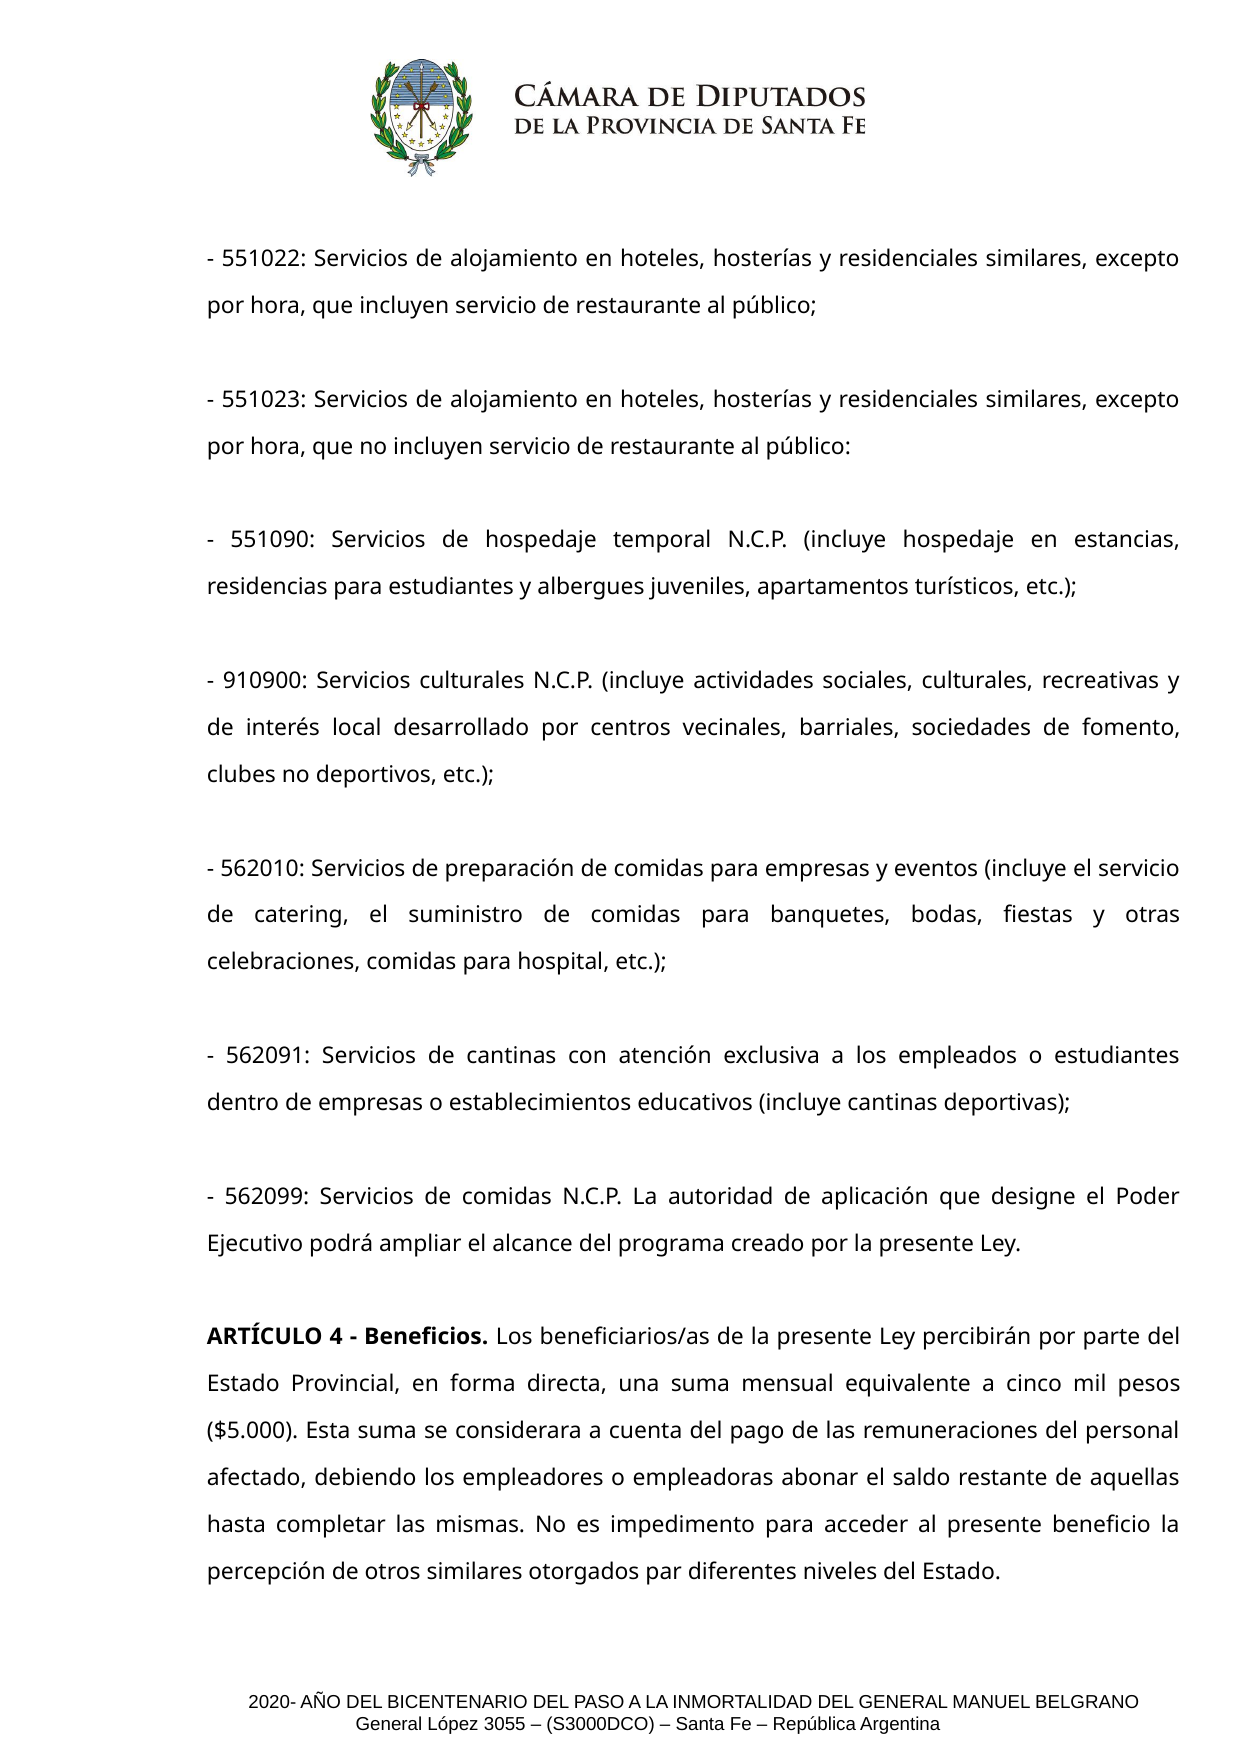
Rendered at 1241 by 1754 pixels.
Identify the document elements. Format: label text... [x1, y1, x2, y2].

text - 562099: Servicios de comidas N.C.P. La autoridad de aplicación que designe el Poder Ejecutivo podrá ampliar el alcance del programa creado por la presente Ley. [207, 1180, 1181, 1258]
text - 562010: Servicios de preparación de comidas para empresas y eventos (incluye el servicio de catering, el suministro de comidas para banquetes, bodas, fiestas y otras celebraciones, comidas para hospital, etc.); [207, 852, 1181, 977]
text - 551023: Servicios de alojamiento en hoteles, hosterías y residenciales similares, excepto por hora, que no incluyen servicio de restaurante al público: [207, 383, 1181, 461]
text - 910900: Servicios culturales N.C.P. (incluye actividades sociales, culturales, recreativas y de interés local desarrollado por centros vecinales, barriales, sociedades de fomento, clubes no deportivos, etc.); [207, 664, 1181, 789]
text - 551090: Servicios de hospedaje temporal N.C.P. (incluye hospedaje en estancias, residencias para estudiantes y albergues juveniles, apartamentos turísticos, etc.); [207, 523, 1181, 602]
text ARTÍCULO 4 - Beneficios. Los beneficiarios/as de la presente Ley percibirán por parte del Estado Provincial, en forma directa, una suma mensual equivalente a cinco mil pesos ($5.000). Esta suma se considerara a cuenta del pago de las remuneraciones del personal afectado, debiendo los empleadores o empleadoras abonar el saldo restante de aquellas hasta completar las mismas. No es impedimento para acceder al presente beneficio la percepción de otros similares otorgados par diferentes niveles del Estado. [207, 1320, 1181, 1586]
picture [370, 59, 866, 181]
text - 551022: Servicios de alojamiento en hoteles, hosterías y residenciales similares, excepto por hora, que incluyen servicio de restaurante al público; [207, 242, 1181, 320]
text - 562091: Servicios de cantinas con atención exclusiva a los empleados o estudiantes dentro de empresas o establecimientos educativos (incluye cantinas deportivas); [207, 1039, 1181, 1117]
